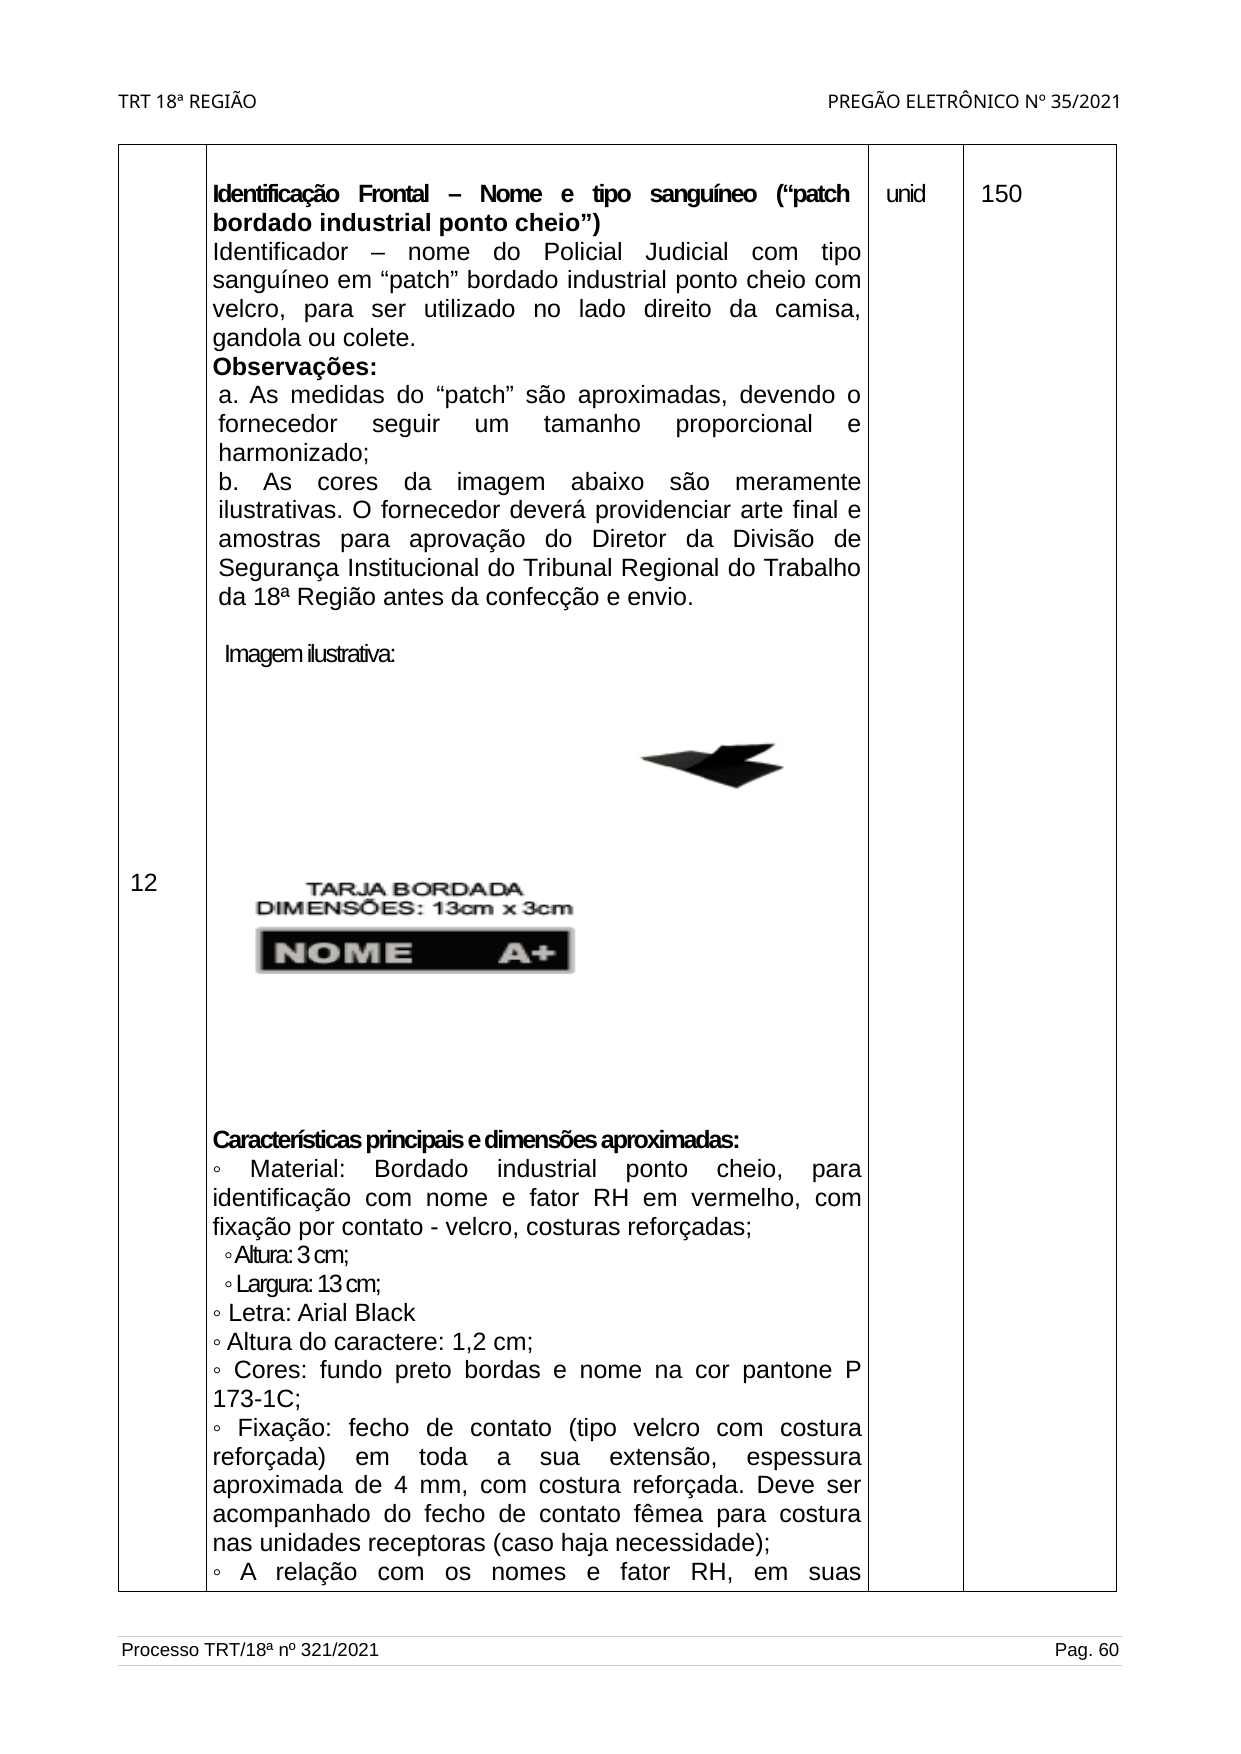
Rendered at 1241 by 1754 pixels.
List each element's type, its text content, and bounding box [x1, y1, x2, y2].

picture [230, 869, 591, 982]
picture [623, 695, 805, 825]
table_cell unid [869, 145, 963, 1591]
table_cell 150 [964, 145, 1116, 1591]
table_cell Identificação Frontal – Nome e tipo sanguíneo (“patch bordado industrial ponto cheio”) Identificador – nome do Policial Judicial com tipo sanguíneo em “patch” bordado industrial ponto cheio com velcro, para ser utilizado no lado direito da camisa, gandola ou colete. Observações: a. As medidas do “patch” são aproximadas, devendo o fornecedor seguir um tamanho proporcional e harmonizado; b. As cores da imagem abaixo são meramente ilustrativas. O fornecedor deverá providenciar arte final e amostras para aprovação do Diretor da Divisão de Segurança Institucional do Tribunal Regional do Trabalho da 18ª Região antes da confecção e envio. Imagem ilustrativa: [207, 145, 868, 824]
table_cell 12 [119, 145, 206, 1591]
table_cell Características principais e dimensões aproximadas: ◦ Material: Bordado industrial ponto cheio, para identificação com nome e fator RH em vermelho, com fixação por contato - velcro, costuras reforçadas; ◦ Altura: 3 cm; ◦ Largura: 13 cm; ◦ Letra: Arial Black ◦ Altura do caractere: 1,2 cm; ◦ Cores: fundo preto bordas e nome na cor pantone P 173-1C; ◦ Fixação: fecho de contato (tipo velcro com costura reforçada) em toda a sua extensão, espessura aproximada de 4 mm, com costura reforçada. Deve ser acompanhado do fecho de contato fêmea para costura nas unidades receptoras (caso haja necessidade); ◦ A relação com os nomes e fator RH, em suas [207, 825, 868, 1591]
